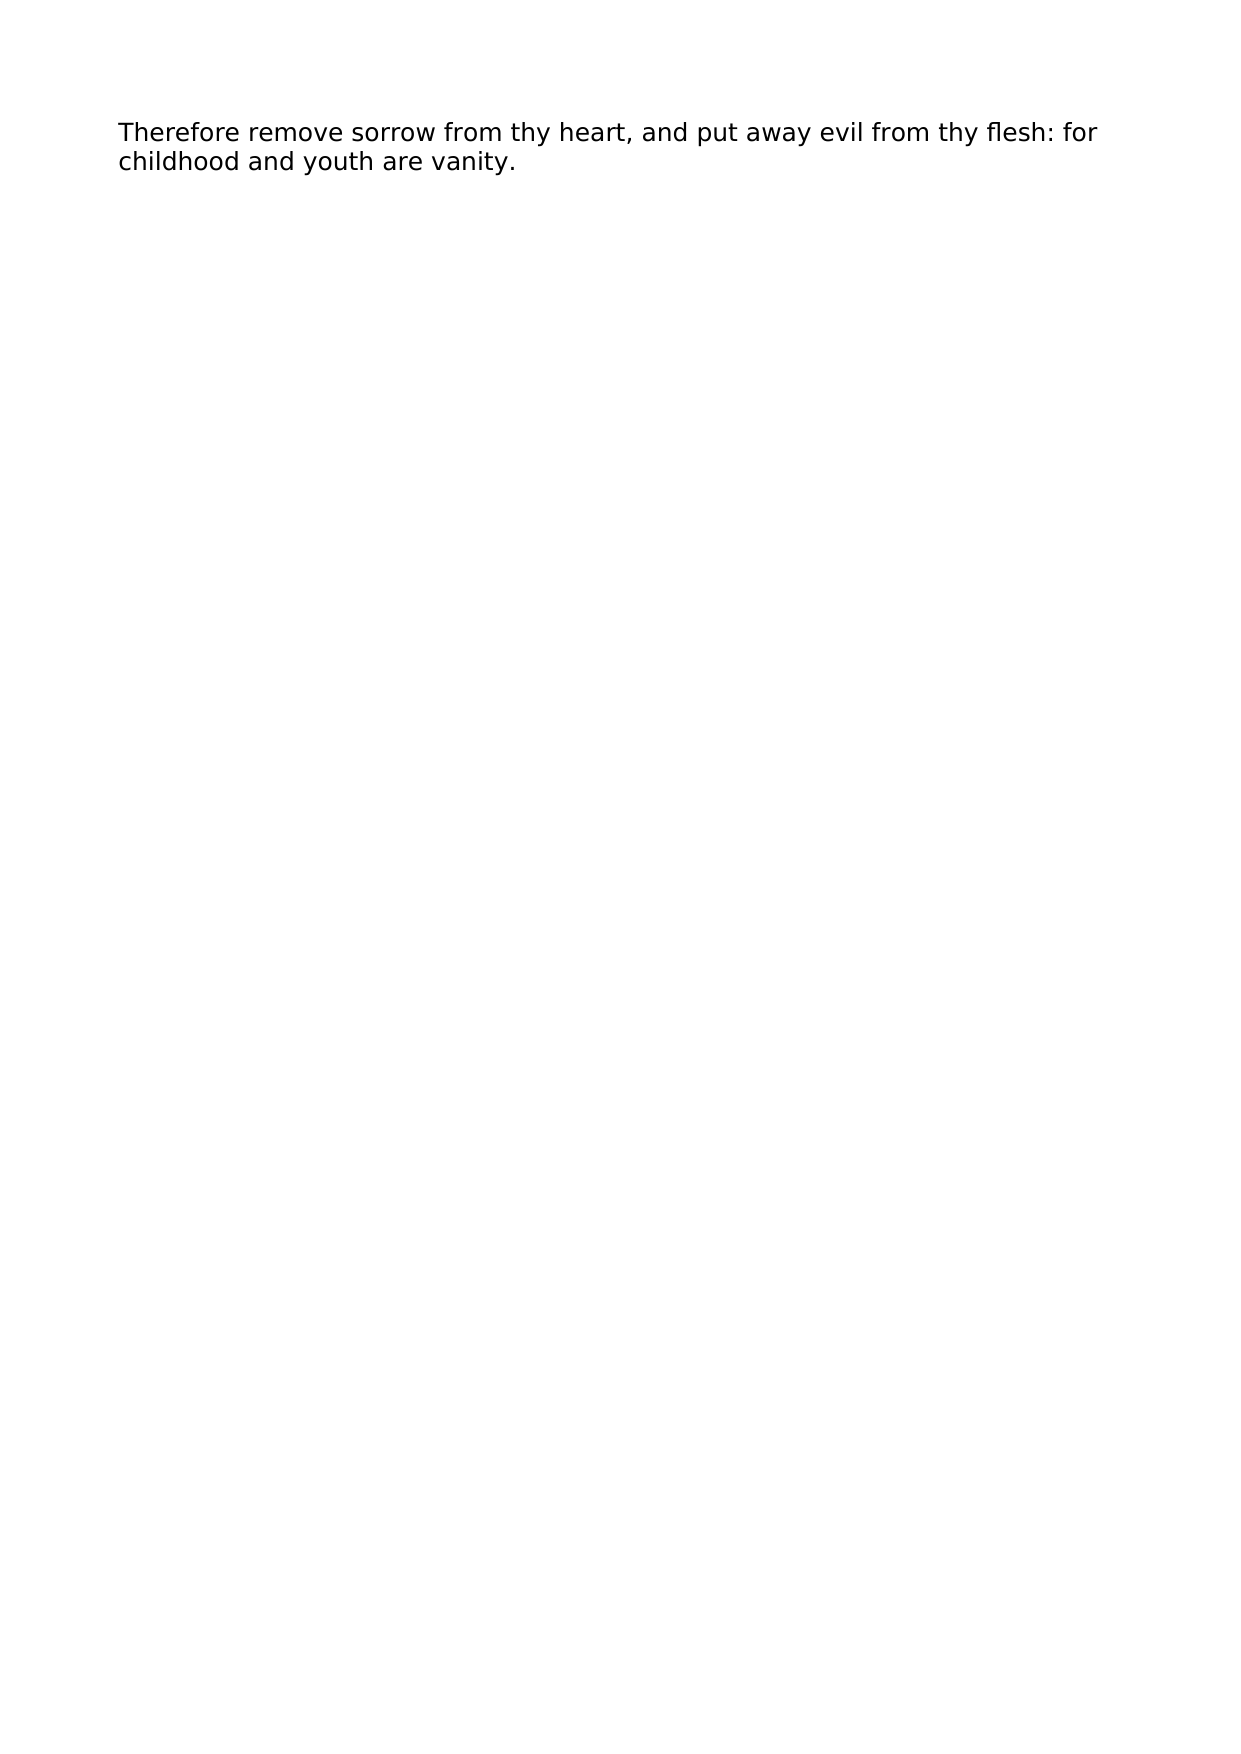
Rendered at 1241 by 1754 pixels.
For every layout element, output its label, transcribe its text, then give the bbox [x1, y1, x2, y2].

text Therefore remove sorrow from thy heart, and put away evil from thy flesh: for childhood and youth are vanity. [118, 118, 1122, 176]
